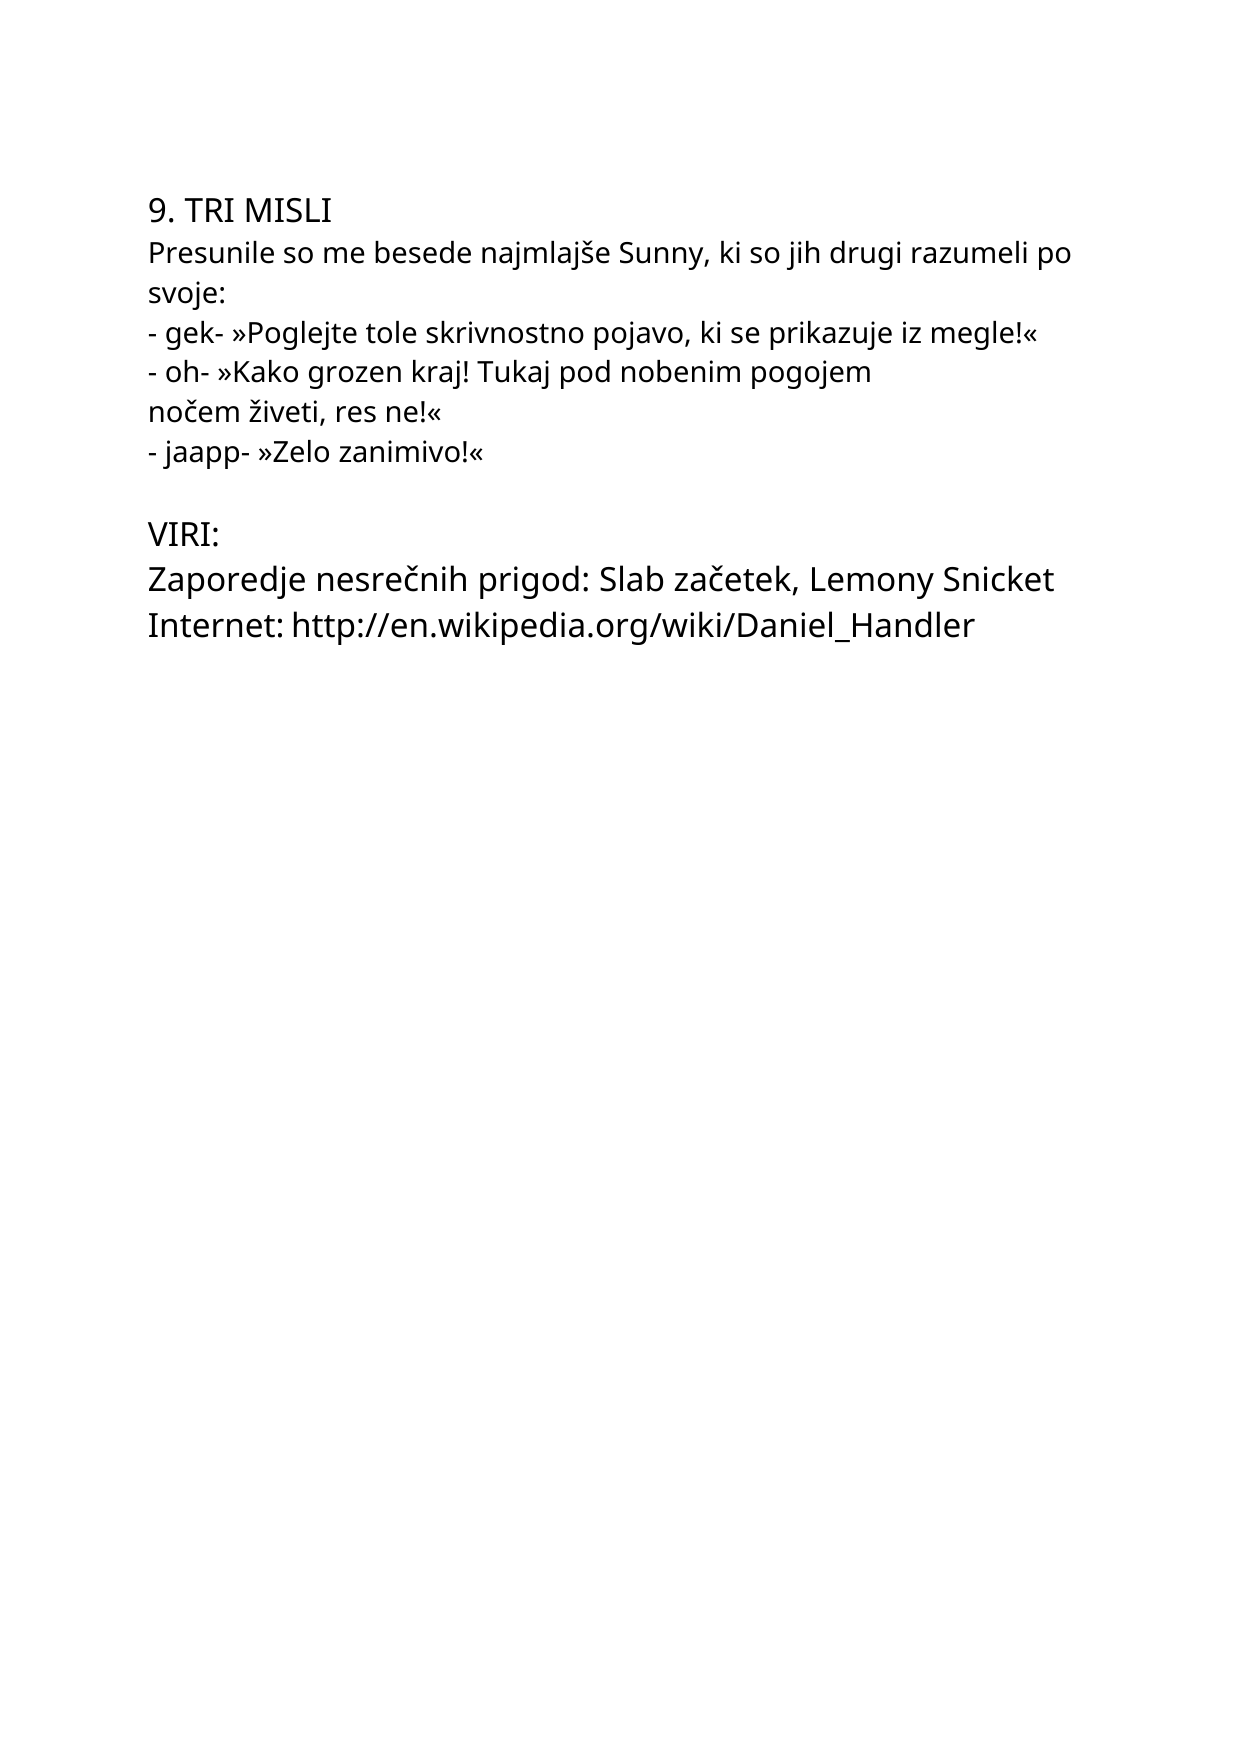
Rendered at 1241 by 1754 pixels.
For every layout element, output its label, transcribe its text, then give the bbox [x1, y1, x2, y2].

text nočem živeti, res ne!« [148, 391, 1093, 431]
text VIRI: [148, 511, 1093, 556]
text - jaapp- »Zelo zanimivo!« [148, 431, 1093, 471]
text Zaporedje nesrečnih prigod: Slab začetek, Lemony Snicket [148, 556, 1093, 601]
text - gek- »Poglejte tole skrivnostno pojavo, ki se prikazuje iz megle!« [148, 312, 1093, 352]
text - oh- »Kako grozen kraj! Tukaj pod nobenim pogojem [148, 352, 1093, 391]
text 9. TRI MISLI [148, 187, 1093, 233]
text Presunile so me besede najmlajše Sunny, ki so jih drugi razumeli po svoje: [148, 233, 1093, 312]
text Internet: http://en.wikipedia.org/wiki/Daniel_Handler [148, 601, 1093, 647]
